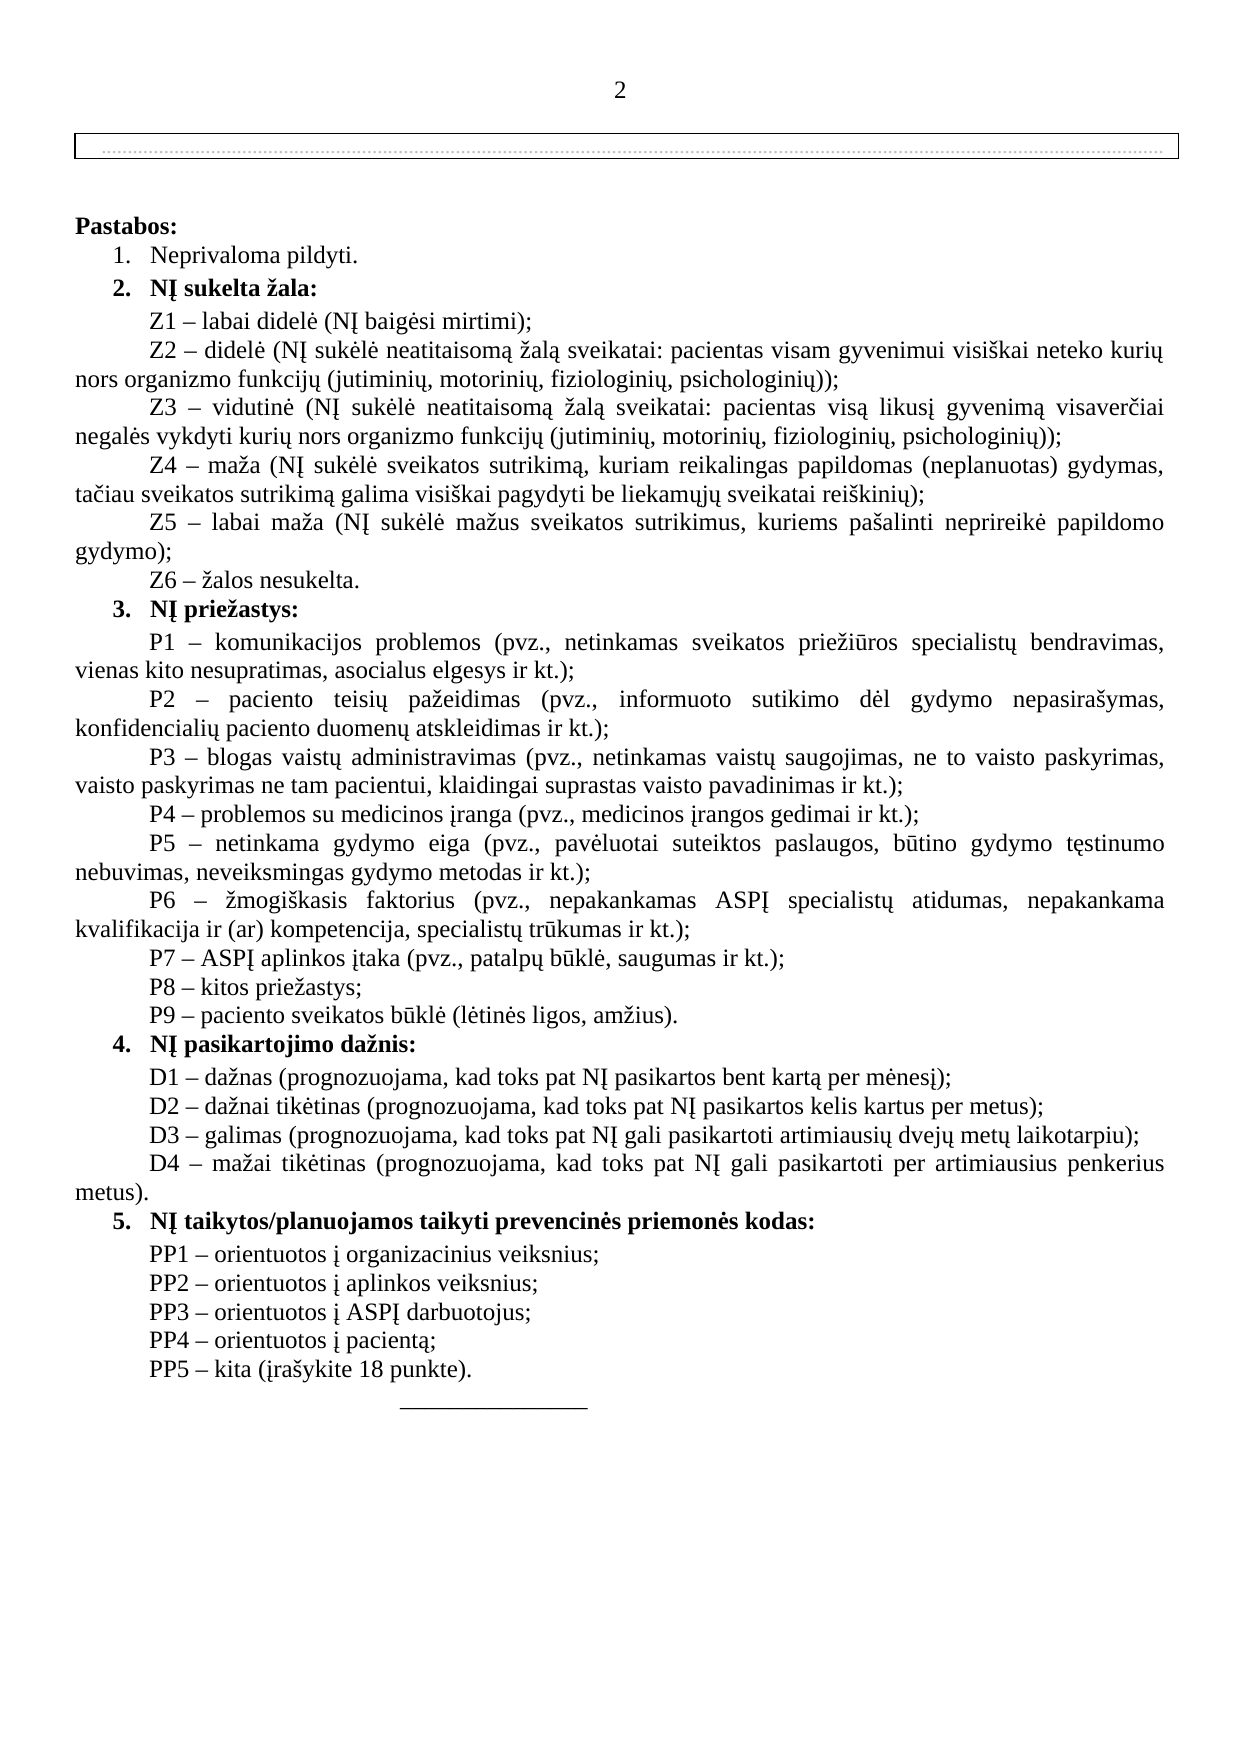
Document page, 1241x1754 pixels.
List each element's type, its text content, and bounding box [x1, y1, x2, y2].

text PP1 – orientuotos į organizacinius veiksnius; [75, 1239, 1165, 1268]
text 3. NĮ priežastys: [112, 594, 1165, 622]
text 4. NĮ pasikartojimo dažnis: [112, 1029, 1165, 1058]
text D2 – dažnai tikėtinas (prognozuojama, kad toks pat NĮ pasikartos kelis kartus per metus); [75, 1091, 1165, 1120]
text D3 – galimas (prognozuojama, kad toks pat NĮ gali pasikartoti artimiausių dvejų metų laikotarpiu); [75, 1120, 1165, 1148]
text PP2 – orientuotos į aplinkos veiksnius; [75, 1268, 1165, 1297]
text P1 – komunikacijos problemos (pvz., netinkamas sveikatos priežiūros specialistų bendravimas, vienas kito nesupratimas, asocialus elgesys ir kt.); [75, 627, 1165, 684]
text Z1 – labai didelė (NĮ baigėsi mirtimi); [75, 306, 1165, 335]
text Z2 – didelė (NĮ sukėlė neatitaisomą žalą sveikatai: pacientas visam gyvenimui visiškai neteko kurių nors organizmo funkcijų (jutiminių, motorinių, fiziologinių, psichologinių)); [75, 335, 1165, 392]
text 5. NĮ taikytos/planuojamos taikyti prevencinės priemonės kodas: [112, 1206, 1165, 1235]
text P8 – kitos priežastys; [75, 972, 1165, 1001]
text 2. NĮ sukelta žala: [112, 273, 1165, 302]
text _______________ [75, 1383, 1165, 1412]
text P3 – blogas vaistų administravimas (pvz., netinkamas vaistų saugojimas, ne to vaisto paskyrimas, vaisto paskyrimas ne tam pacientui, klaidingai suprastas vaisto pavadinimas ir kt.); [75, 742, 1165, 799]
text Z4 – maža (NĮ sukėlė sveikatos sutrikimą, kuriam reikalingas papildomas (neplanuotas) gydymas, tačiau sveikatos sutrikimą galima visiškai pagydyti be liekamųjų sveikatai reiškinių); [75, 450, 1165, 507]
text Z6 – žalos nesukelta. [75, 565, 1165, 594]
text P6 – žmogiškasis faktorius (pvz., nepakankamas ASPĮ specialistų atidumas, nepakankama kvalifikacija ir (ar) kompetencija, specialistų trūkumas ir kt.); [75, 886, 1165, 943]
text P2 – paciento teisių pažeidimas (pvz., informuoto sutikimo dėl gydymo nepasirašymas, konfidencialių paciento duomenų atskleidimas ir kt.); [75, 684, 1165, 742]
text D1 – dažnas (prognozuojama, kad toks pat NĮ pasikartos bent kartą per mėnesį); [75, 1062, 1165, 1091]
text PP4 – orientuotos į pacientą; [75, 1325, 1165, 1354]
text PP5 – kita (įrašykite 18 punkte). [75, 1354, 1165, 1383]
text D4 – mažai tikėtinas (prognozuojama, kad toks pat NĮ gali pasikartoti per artimiausius penkerius metus). [75, 1148, 1165, 1206]
text 1. Neprivaloma pildyti. [112, 240, 1165, 269]
text P7 – ASPĮ aplinkos įtaka (pvz., patalpų būklė, saugumas ir kt.); [75, 943, 1165, 972]
text Z3 – vidutinė (NĮ sukėlė neatitaisomą žalą sveikatai: pacientas visą likusį gyvenimą visaverčiai negalės vykdyti kurių nors organizmo funkcijų (jutiminių, motorinių, fiziologinių, psichologinių)); [75, 392, 1165, 450]
text P4 – problemos su medicinos įranga (pvz., medicinos įrangos gedimai ir kt.); [75, 799, 1165, 828]
text P9 – paciento sveikatos būklė (lėtinės ligos, amžius). [75, 1001, 1165, 1029]
text Pastabos: [75, 211, 1165, 240]
table_cell ............................................................................................................................................................................................................ [76, 134, 1178, 158]
text Z5 – labai maža (NĮ sukėlė mažus sveikatos sutrikimus, kuriems pašalinti neprireikė papildomo gydymo); [75, 507, 1165, 565]
text PP3 – orientuotos į ASPĮ darbuotojus; [75, 1297, 1165, 1325]
text P5 – netinkama gydymo eiga (pvz., pavėluotai suteiktos paslaugos, būtino gydymo tęstinumo nebuvimas, neveiksmingas gydymo metodas ir kt.); [75, 828, 1165, 886]
